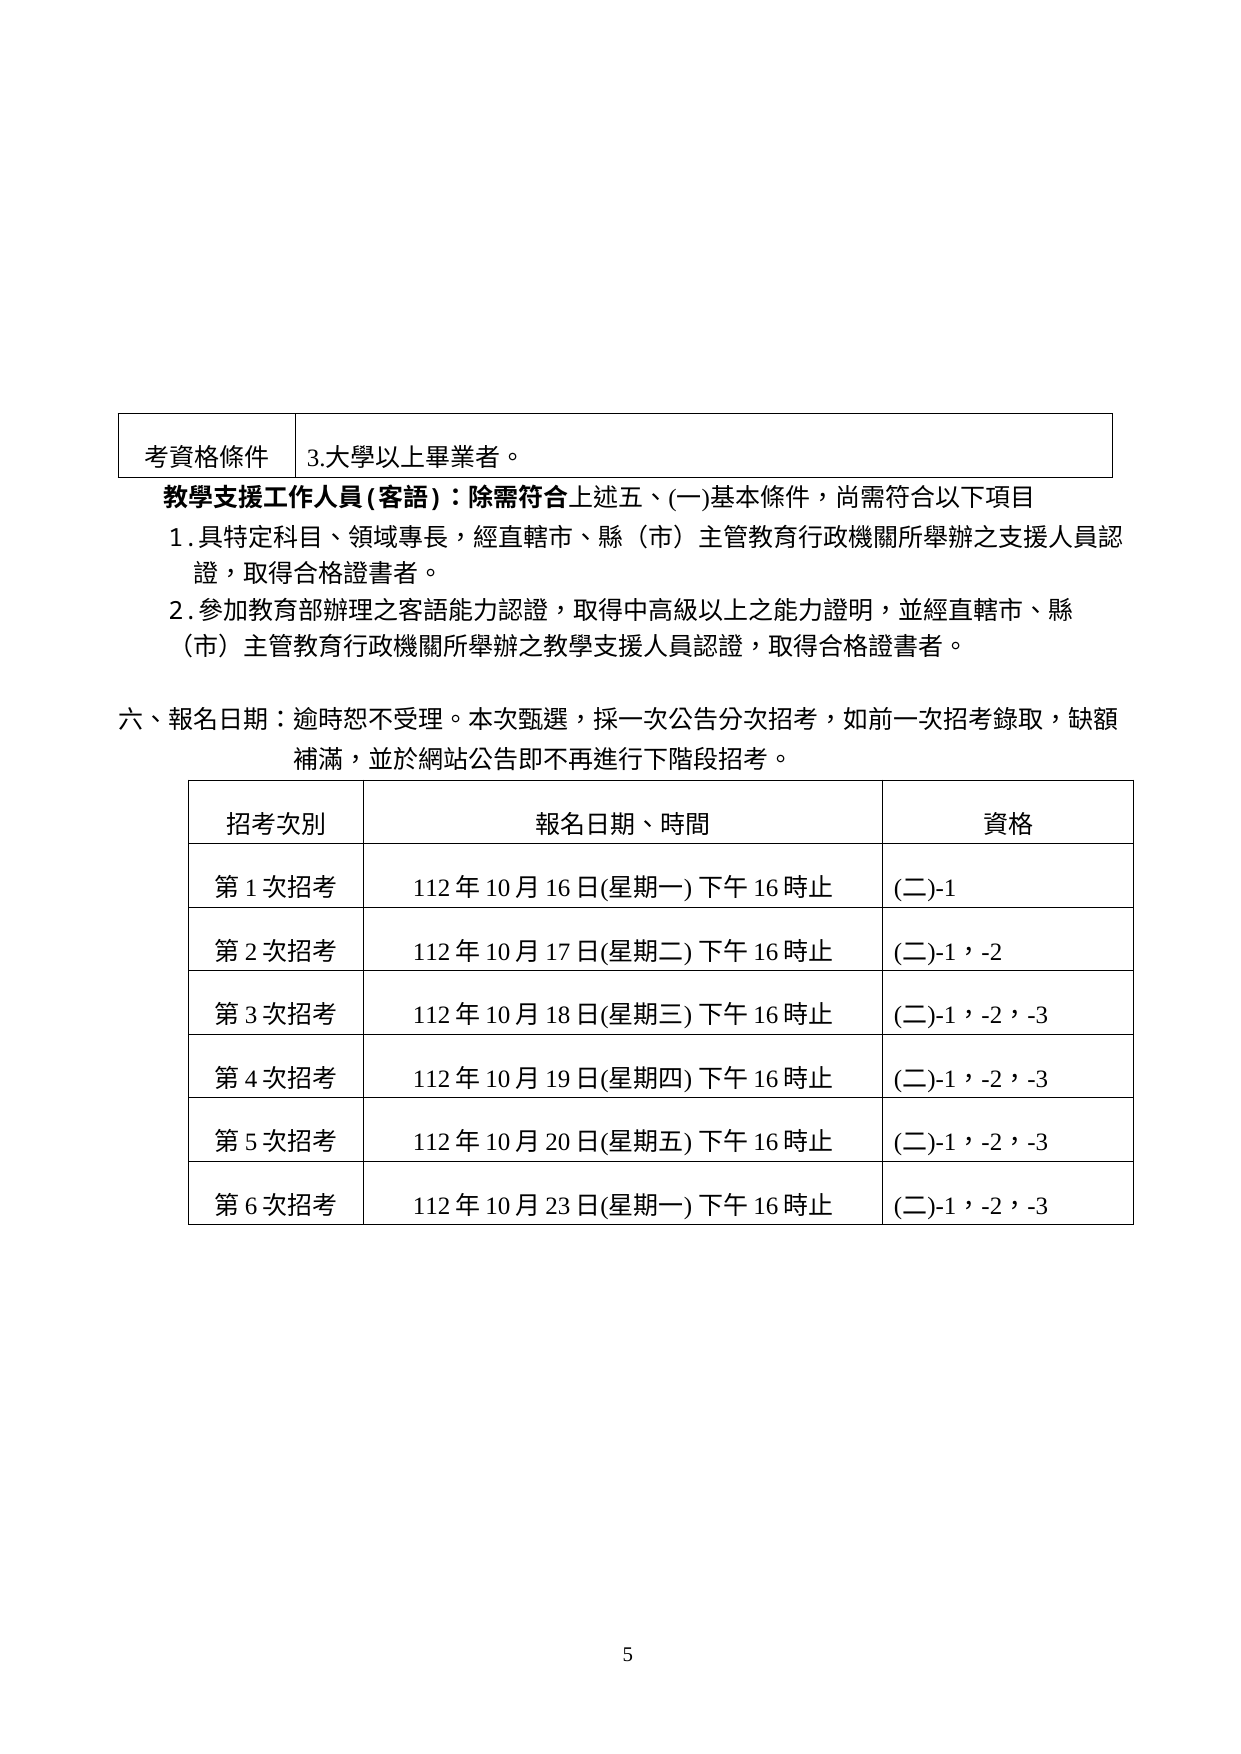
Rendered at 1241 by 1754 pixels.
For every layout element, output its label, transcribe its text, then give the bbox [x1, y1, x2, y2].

table_cell (二)-1 [883, 844, 1133, 907]
table_cell 112年10月17日(星期二) 下午16時止 [364, 908, 882, 970]
table_cell 112年10月18日(星期三) 下午16時止 [364, 971, 882, 1034]
table_cell 第4次招考 [189, 1035, 363, 1097]
table_header 報名日期、時間 [364, 781, 882, 843]
table_cell 3.大學以上畢業者。 [296, 414, 1112, 477]
table_cell (二)-1，-2，-3 [883, 1035, 1133, 1097]
table_cell (二)-1，-2，-3 [883, 971, 1133, 1034]
table_header 資格 [883, 781, 1133, 843]
table_cell 第3次招考 [189, 971, 363, 1034]
table_cell (二)-1，-2 [883, 908, 1133, 970]
table_cell 112年10月23日(星期一) 下午16時止 [364, 1162, 882, 1224]
text 1.具特定科目、領域專長，經直轄市、縣（市）主管教育行政機關所舉辦之支援人員認證，取得合格證書者。 [168, 518, 1137, 590]
table_cell 112年10月20日(星期五) 下午16時止 [364, 1098, 882, 1161]
table_cell 112年10月16日(星期一) 下午16時止 [364, 844, 882, 907]
table_cell 第5次招考 [189, 1098, 363, 1161]
table_cell 112年10月19日(星期四) 下午16時止 [364, 1035, 882, 1097]
table_cell 第2次招考 [189, 908, 363, 970]
table_cell 考資格條件 [119, 414, 295, 477]
text 2.參加教育部辦理之客語能力認證，取得中高級以上之能力證明，並經直轄市、縣（市）主管教育行政機關所舉辦之教學支援人員認證，取得合格證書者。 [168, 590, 1137, 663]
table_cell (二)-1，-2，-3 [883, 1162, 1133, 1224]
table_cell (二)-1，-2，-3 [883, 1098, 1133, 1161]
table_cell 第1次招考 [189, 844, 363, 907]
text 教學支援工作人員(客語)：除需符合上述五、(一)基本條件，尚需符合以下項目 [118, 478, 1137, 514]
table_header 招考次別 [189, 781, 363, 843]
text 六、報名日期：逾時恕不受理。本次甄選，採一次公告分次招考，如前一次招考錄取，缺額補滿，並於網站公告即不再進行下階段招考。 [118, 700, 1137, 776]
table_cell 第6次招考 [189, 1162, 363, 1224]
